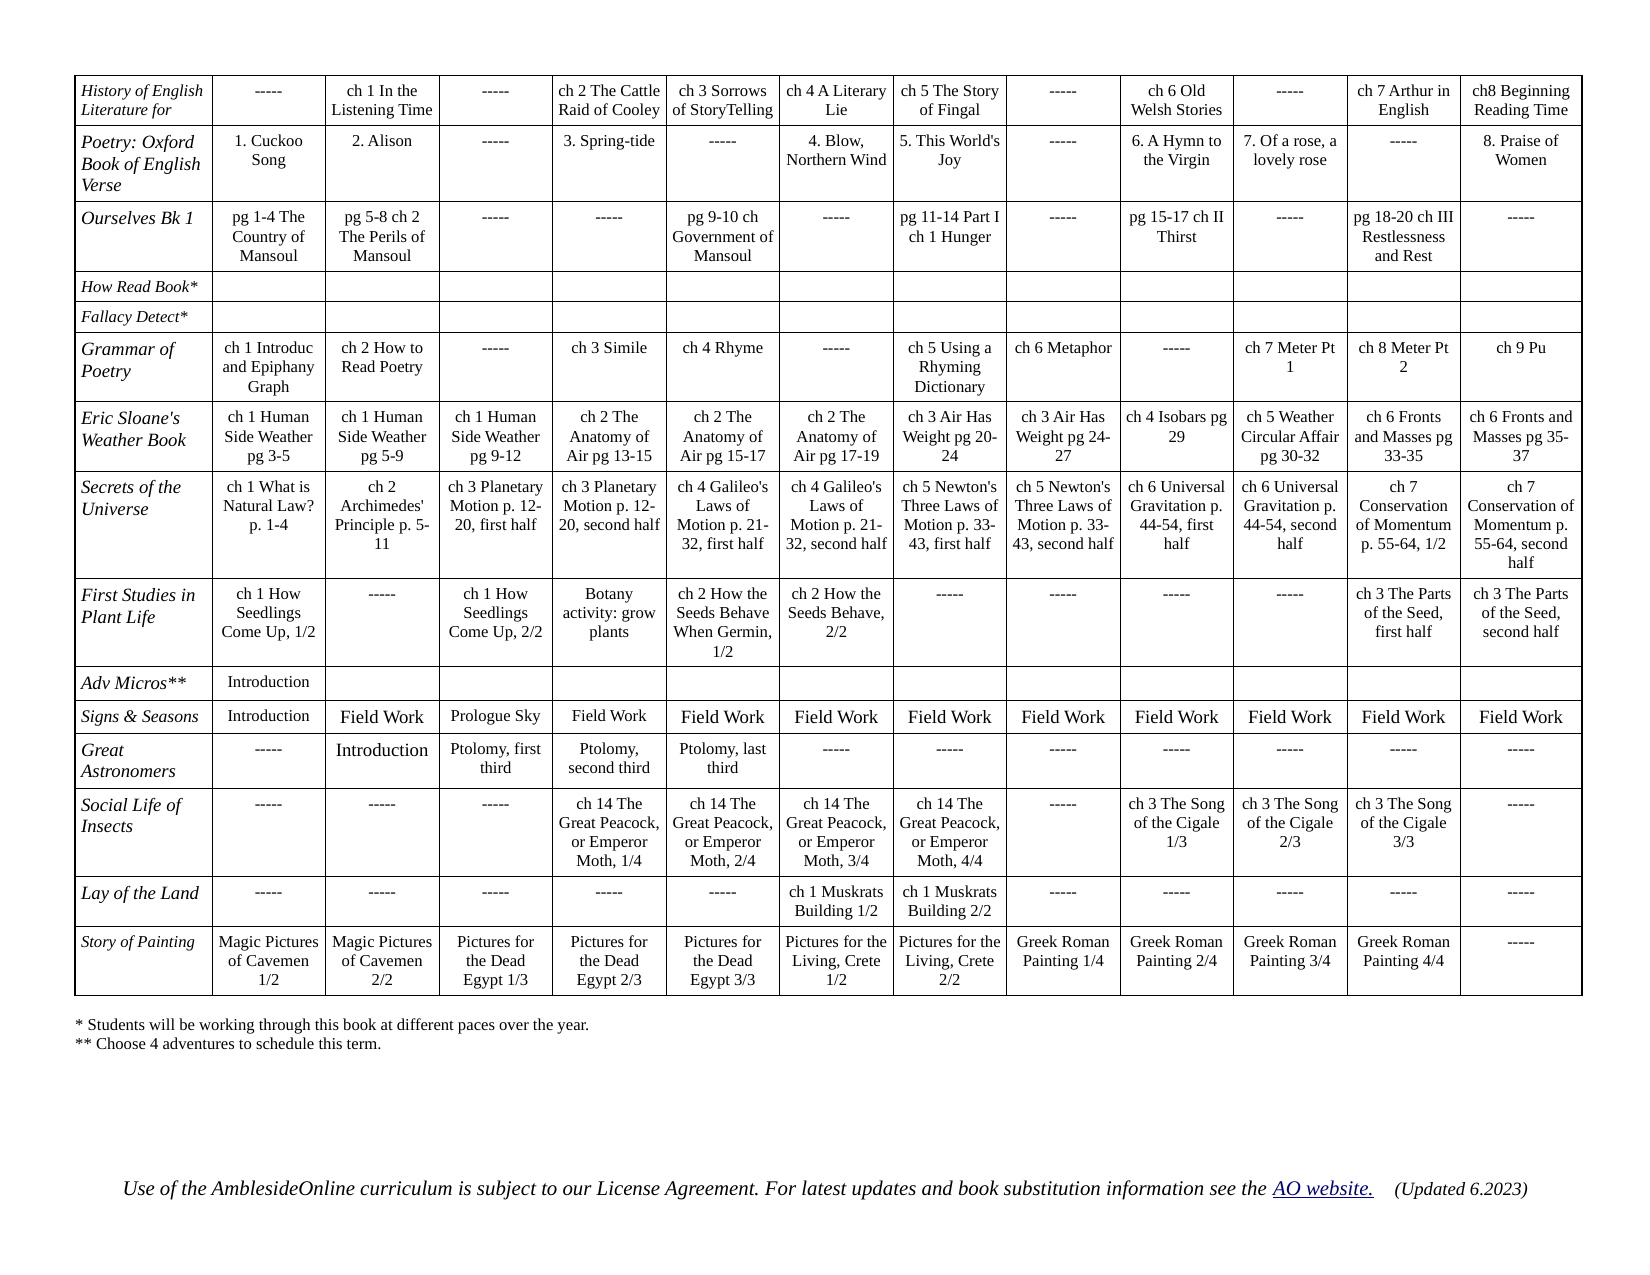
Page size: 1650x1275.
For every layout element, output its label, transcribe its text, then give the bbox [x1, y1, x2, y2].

table_cell pg 15-17 ch II Thirst [1121, 202, 1233, 271]
table_cell [440, 667, 552, 699]
table_cell ch 7 Arthur in English [1348, 76, 1460, 125]
table_cell ch 1 Introduc and Epiphany Graph [213, 333, 325, 401]
table_cell ----- [780, 333, 893, 401]
table_cell ----- [1461, 734, 1581, 788]
table_cell ----- [553, 202, 666, 271]
table_cell Introduction [213, 667, 325, 699]
table_cell [1234, 302, 1347, 332]
table_cell ch 2 How the Seeds Behave When Germin, 1/2 [667, 579, 779, 666]
table_cell 8. Praise of Women [1461, 126, 1581, 201]
table_cell ----- [326, 789, 439, 876]
table_cell [1461, 302, 1581, 332]
table_cell [1007, 302, 1120, 332]
table_cell Eric Sloane's Weather Book [76, 402, 212, 471]
table_cell ----- [1121, 734, 1233, 788]
table_cell [1461, 272, 1581, 301]
table_cell ----- [440, 126, 552, 201]
table_cell ch 7 Meter Pt 1 [1234, 333, 1347, 401]
table_cell Poetry: Oxford Book of English Verse [76, 126, 212, 201]
table_cell ch 3 Planetary Motion p. 12-20, first half [440, 472, 552, 578]
table_cell ----- [1348, 126, 1460, 201]
table_cell [894, 272, 1006, 301]
table_cell ch 1 In the Listening Time [326, 76, 439, 125]
table_cell 2. Alison [326, 126, 439, 201]
table_cell ch 3 Planetary Motion p. 12-20, second half [553, 472, 666, 578]
table_cell ch 2 The Anatomy of Air pg 15-17 [667, 402, 779, 471]
table_cell 3. Spring-tide [553, 126, 666, 201]
table_cell ----- [1348, 734, 1460, 788]
table_cell pg 5-8 ch 2 The Perils of Mansoul [326, 202, 439, 271]
table_cell Secrets of the Universe [76, 472, 212, 578]
table_cell ch 1 How Seedlings Come Up, 1/2 [213, 579, 325, 666]
table_cell Greek Roman Painting 3/4 [1234, 927, 1347, 995]
table_cell ----- [1234, 734, 1347, 788]
table_cell [326, 667, 439, 699]
table_cell ----- [1234, 579, 1347, 666]
table_cell Field Work [667, 701, 779, 733]
table_cell ----- [780, 202, 893, 271]
table_cell Adv Micros** [76, 667, 212, 699]
table_cell Great Astronomers [76, 734, 212, 788]
table_cell ch 2 How the Seeds Behave, 2/2 [780, 579, 893, 666]
table_cell ----- [1234, 76, 1347, 125]
table_cell Fallacy Detect* [76, 302, 212, 332]
table_cell [213, 302, 325, 332]
table_cell [553, 272, 666, 301]
table_cell ch 1 Human Side Weather pg 9-12 [440, 402, 552, 471]
table_cell ----- [894, 734, 1006, 788]
table_cell ch 6 Universal Gravitation p. 44-54, second half [1234, 472, 1347, 578]
table_cell Introduction [326, 734, 439, 788]
table_cell ch8 Beginning Reading Time [1461, 76, 1581, 125]
table_cell Ourselves Bk 1 [76, 202, 212, 271]
table_cell Pictures for the Living, Crete 1/2 [780, 927, 893, 995]
table_cell [1234, 667, 1347, 699]
table_cell ----- [1121, 333, 1233, 401]
table_cell ch 3 Air Has Weight pg 24-27 [1007, 402, 1120, 471]
table_cell ----- [1007, 579, 1120, 666]
table_cell ----- [1461, 927, 1581, 995]
table_cell ----- [213, 76, 325, 125]
table_cell ch 9 Pu [1461, 333, 1581, 401]
table_cell ch 1 How Seedlings Come Up, 2/2 [440, 579, 552, 666]
table_cell Field Work [1348, 701, 1460, 733]
table_cell ----- [667, 126, 779, 201]
table_cell Magic Pictures of Cavemen 1/2 [213, 927, 325, 995]
table_cell pg 11-14 Part I ch 1 Hunger [894, 202, 1006, 271]
table_cell ch 14 The Great Peacock, or Emperor Moth, 3/4 [780, 789, 893, 876]
table_cell ch 6 Old Welsh Stories [1121, 76, 1233, 125]
table_cell ch 14 The Great Peacock, or Emperor Moth, 1/4 [553, 789, 666, 876]
table_cell ch 2 Archimedes' Principle p. 5-11 [326, 472, 439, 578]
table_cell ----- [213, 734, 325, 788]
table_cell ch 3 Air Has Weight pg 20-24 [894, 402, 1006, 471]
table_cell Field Work [894, 701, 1006, 733]
table_cell ----- [667, 877, 779, 926]
table_cell 4. Blow, Northern Wind [780, 126, 893, 201]
table_cell ----- [440, 789, 552, 876]
table_cell Greek Roman Painting 2/4 [1121, 927, 1233, 995]
table_cell Introduction [213, 701, 325, 733]
table_cell ch 5 Newton's Three Laws of Motion p. 33-43, second half [1007, 472, 1120, 578]
table_cell [440, 302, 552, 332]
table_cell Greek Roman Painting 1/4 [1007, 927, 1120, 995]
table_cell ----- [1007, 76, 1120, 125]
table_cell Pictures for the Living, Crete 2/2 [894, 927, 1006, 995]
table_cell [1121, 667, 1233, 699]
table_cell [1348, 272, 1460, 301]
table_cell ch 6 Fronts and Masses pg 35-37 [1461, 402, 1581, 471]
table_cell First Studies in Plant Life [76, 579, 212, 666]
table_cell Pictures for the Dead Egypt 2/3 [553, 927, 666, 995]
table_cell Field Work [1007, 701, 1120, 733]
table_cell ch 8 Meter Pt 2 [1348, 333, 1460, 401]
table_cell ----- [1234, 202, 1347, 271]
table_cell Field Work [1461, 701, 1581, 733]
table_cell [213, 272, 325, 301]
table_cell How Read Book* [76, 272, 212, 301]
table_cell ----- [440, 202, 552, 271]
table_cell ----- [213, 877, 325, 926]
table_cell ch 4 Isobars pg 29 [1121, 402, 1233, 471]
table_cell Story of Painting [76, 927, 212, 995]
table_cell [326, 272, 439, 301]
table_cell Field Work [780, 701, 893, 733]
table_cell ch 5 The Story of Fingal [894, 76, 1006, 125]
table_cell ch 3 The Parts of the Seed, first half [1348, 579, 1460, 666]
table_cell ch 1 Muskrats Building 2/2 [894, 877, 1006, 926]
table_cell ch 3 The Parts of the Seed, second half [1461, 579, 1581, 666]
table_cell [553, 302, 666, 332]
table_cell [780, 667, 893, 699]
text * Students will be working through this book at different paces over the year. [75, 1014, 1575, 1034]
table_cell ch 4 Rhyme [667, 333, 779, 401]
table_cell Ptolomy, second third [553, 734, 666, 788]
table_cell ----- [326, 877, 439, 926]
table_cell ch 4 A Literary Lie [780, 76, 893, 125]
table_cell 6. A Hymn to the Virgin [1121, 126, 1233, 201]
table_cell Grammar of Poetry [76, 333, 212, 401]
table_cell ----- [213, 789, 325, 876]
table_cell Prologue Sky [440, 701, 552, 733]
table_cell ch 14 The Great Peacock, or Emperor Moth, 4/4 [894, 789, 1006, 876]
table_cell Magic Pictures of Cavemen 2/2 [326, 927, 439, 995]
table_cell [1234, 272, 1347, 301]
table_cell ch 2 How to Read Poetry [326, 333, 439, 401]
table_cell [894, 667, 1006, 699]
table_cell ----- [553, 877, 666, 926]
table_cell ch 6 Fronts and Masses pg 33-35 [1348, 402, 1460, 471]
table_cell ch 14 The Great Peacock, or Emperor Moth, 2/4 [667, 789, 779, 876]
table_cell [326, 302, 439, 332]
table_cell Field Work [1121, 701, 1233, 733]
table_cell 1. Cuckoo Song [213, 126, 325, 201]
table_cell ch 3 Sorrows of StoryTelling [667, 76, 779, 125]
table_cell ----- [1007, 877, 1120, 926]
table_cell Lay of the Land [76, 877, 212, 926]
table_cell ----- [440, 333, 552, 401]
table_cell [667, 302, 779, 332]
table_cell ----- [1461, 789, 1581, 876]
table_cell ----- [780, 734, 893, 788]
table_cell ----- [1007, 202, 1120, 271]
table_cell Ptolomy, first third [440, 734, 552, 788]
table_cell Field Work [326, 701, 439, 733]
table_cell ch 5 Newton's Three Laws of Motion p. 33-43, first half [894, 472, 1006, 578]
table_cell [780, 302, 893, 332]
table_cell [1348, 667, 1460, 699]
table_cell Signs & Seasons [76, 701, 212, 733]
table_cell [1461, 667, 1581, 699]
table_cell [1007, 272, 1120, 301]
table_cell History of English Literature for [76, 76, 212, 125]
table_cell ch 7 Conservation of Momentum p. 55-64, 1/2 [1348, 472, 1460, 578]
table_cell [1348, 302, 1460, 332]
table_cell ch 7 Conservation of Momentum p. 55-64, second half [1461, 472, 1581, 578]
table_cell ----- [1348, 877, 1460, 926]
table_cell [894, 302, 1006, 332]
table_cell ch 3 The Song of the Cigale 2/3 [1234, 789, 1347, 876]
table_cell ch 5 Weather Circular Affair pg 30-32 [1234, 402, 1347, 471]
table_cell ch 6 Universal Gravitation p. 44-54, first half [1121, 472, 1233, 578]
table_cell [553, 667, 666, 699]
table_cell pg 9-10 ch Government of Mansoul [667, 202, 779, 271]
table_cell ch 1 Muskrats Building 1/2 [780, 877, 893, 926]
table_cell ch 4 Galileo's Laws of Motion p. 21-32, first half [667, 472, 779, 578]
table_cell ----- [1007, 789, 1120, 876]
table_cell Botany activity: grow plants [553, 579, 666, 666]
table_cell ----- [1461, 877, 1581, 926]
table_cell ----- [1121, 579, 1233, 666]
table_cell [780, 272, 893, 301]
table_cell Greek Roman Painting 4/4 [1348, 927, 1460, 995]
table_cell pg 18-20 ch III Restlessness and Rest [1348, 202, 1460, 271]
table_cell ----- [1121, 877, 1233, 926]
table_cell ch 5 Using a Rhyming Dictionary [894, 333, 1006, 401]
table_cell ----- [1007, 126, 1120, 201]
table_cell ----- [440, 76, 552, 125]
table_cell ch 1 What is Natural Law? p. 1-4 [213, 472, 325, 578]
table_cell ch 2 The Anatomy of Air pg 13-15 [553, 402, 666, 471]
table_cell ch 3 The Song of the Cigale 3/3 [1348, 789, 1460, 876]
table_cell ch 6 Metaphor [1007, 333, 1120, 401]
table_cell [667, 272, 779, 301]
table_cell ch 2 The Anatomy of Air pg 17-19 [780, 402, 893, 471]
table_cell [667, 667, 779, 699]
table_cell [1121, 302, 1233, 332]
table_cell ----- [326, 579, 439, 666]
table_cell ----- [1007, 734, 1120, 788]
table_cell Pictures for the Dead Egypt 3/3 [667, 927, 779, 995]
table_cell ----- [1461, 202, 1581, 271]
table_cell ch 4 Galileo's Laws of Motion p. 21-32, second half [780, 472, 893, 578]
table_cell Field Work [553, 701, 666, 733]
table_cell ch 2 The Cattle Raid of Cooley [553, 76, 666, 125]
table_cell ch 3 Simile [553, 333, 666, 401]
table_cell 5. This World's Joy [894, 126, 1006, 201]
table_cell Field Work [1234, 701, 1347, 733]
table_cell Ptolomy, last third [667, 734, 779, 788]
table_cell Pictures for the Dead Egypt 1/3 [440, 927, 552, 995]
table_cell pg 1-4 The Country of Mansoul [213, 202, 325, 271]
table_cell ch 1 Human Side Weather pg 3-5 [213, 402, 325, 471]
table_cell 7. Of a rose, a lovely rose [1234, 126, 1347, 201]
table_cell ----- [894, 579, 1006, 666]
table_cell [1007, 667, 1120, 699]
table_cell [440, 272, 552, 301]
table_cell ----- [440, 877, 552, 926]
table_cell [1121, 272, 1233, 301]
table_cell ----- [1234, 877, 1347, 926]
table_cell ch 1 Human Side Weather pg 5-9 [326, 402, 439, 471]
table_cell ch 3 The Song of the Cigale 1/3 [1121, 789, 1233, 876]
table_cell Social Life of Insects [76, 789, 212, 876]
text ** Choose 4 adventures to schedule this term. [75, 1034, 1575, 1053]
